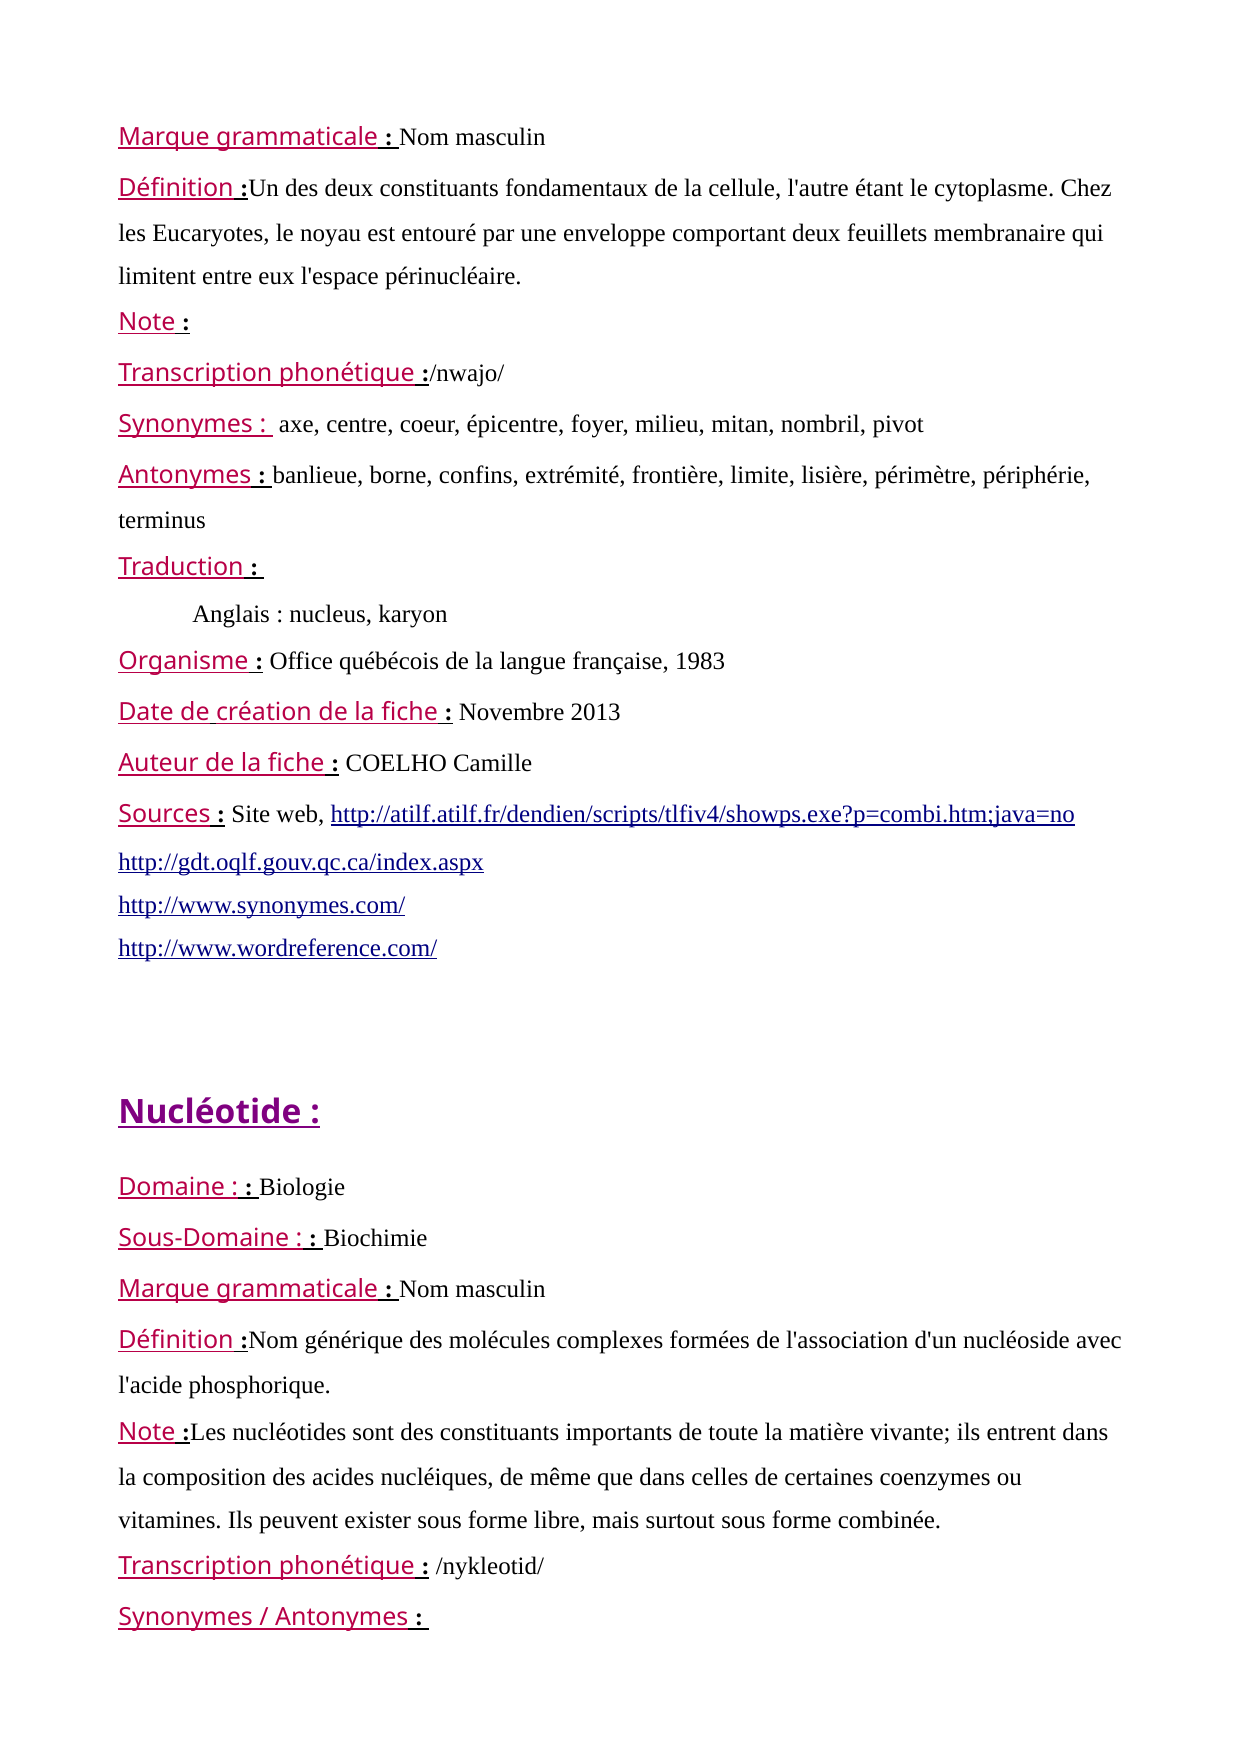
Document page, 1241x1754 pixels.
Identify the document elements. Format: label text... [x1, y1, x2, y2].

text Sources : Site web, http://atilf.atilf.fr/dendien/scripts/tlfiv4/showps.exe?p=combi.htm;java=no [118, 796, 1122, 830]
text Marque grammaticale : Nom masculin [118, 118, 1122, 152]
text Synonymes / Antonymes : [118, 1599, 1122, 1633]
text Sous-Domaine : : Biochimie [118, 1219, 1122, 1254]
text Note : [118, 304, 1122, 338]
text http://www.synonymes.com/ [118, 890, 1122, 919]
subtitle Nucléotide : [118, 1087, 1122, 1133]
text Date de création de la fiche : Novembre 2013 [118, 694, 1122, 728]
text Transcription phonétique :/nwajo/ [118, 355, 1122, 389]
text Transcription phonétique : /nykleotid/ [118, 1548, 1122, 1582]
text Domaine : : Biologie [118, 1168, 1122, 1203]
text Traduction : [118, 548, 1122, 583]
text Auteur de la fiche : COELHO Camille [118, 745, 1122, 779]
text Note :Les nucléotides sont des constituants importants de toute la matière vivante; ils entrent dans la composition des acides nucléiques, de même que dans celles de certaines coenzymes ou vitamines. Ils peuvent exister sous forme libre, mais surtout sous forme combinée. [118, 1413, 1122, 1533]
text Organisme : Office québécois de la langue française, 1983 [118, 643, 1122, 677]
text http://www.wordreference.com/ [118, 933, 1122, 962]
text Définition :Un des deux constituants fondamentaux de la cellule, l'autre étant le cytoplasme. Chez les Eucaryotes, le noyau est entouré par une enveloppe comportant deux feuillets membranaire qui limitent entre eux l'espace périnucléaire. [118, 169, 1122, 289]
text Anglais : nucleus, karyon [118, 599, 1122, 628]
text Synonymes : axe, centre, coeur, épicentre, foyer, milieu, mitan, nombril, pivot [118, 406, 1122, 440]
text Antonymes : banlieue, borne, confins, extrémité, frontière, limite, lisière, périmètre, périphérie, terminus [118, 457, 1122, 534]
text Définition :Nom générique des molécules complexes formées de l'association d'un nucléoside avec l'acide phosphorique. [118, 1322, 1122, 1399]
text http://gdt.oqlf.gouv.qc.ca/index.aspx [118, 847, 1122, 876]
text Marque grammaticale : Nom masculin [118, 1271, 1122, 1305]
